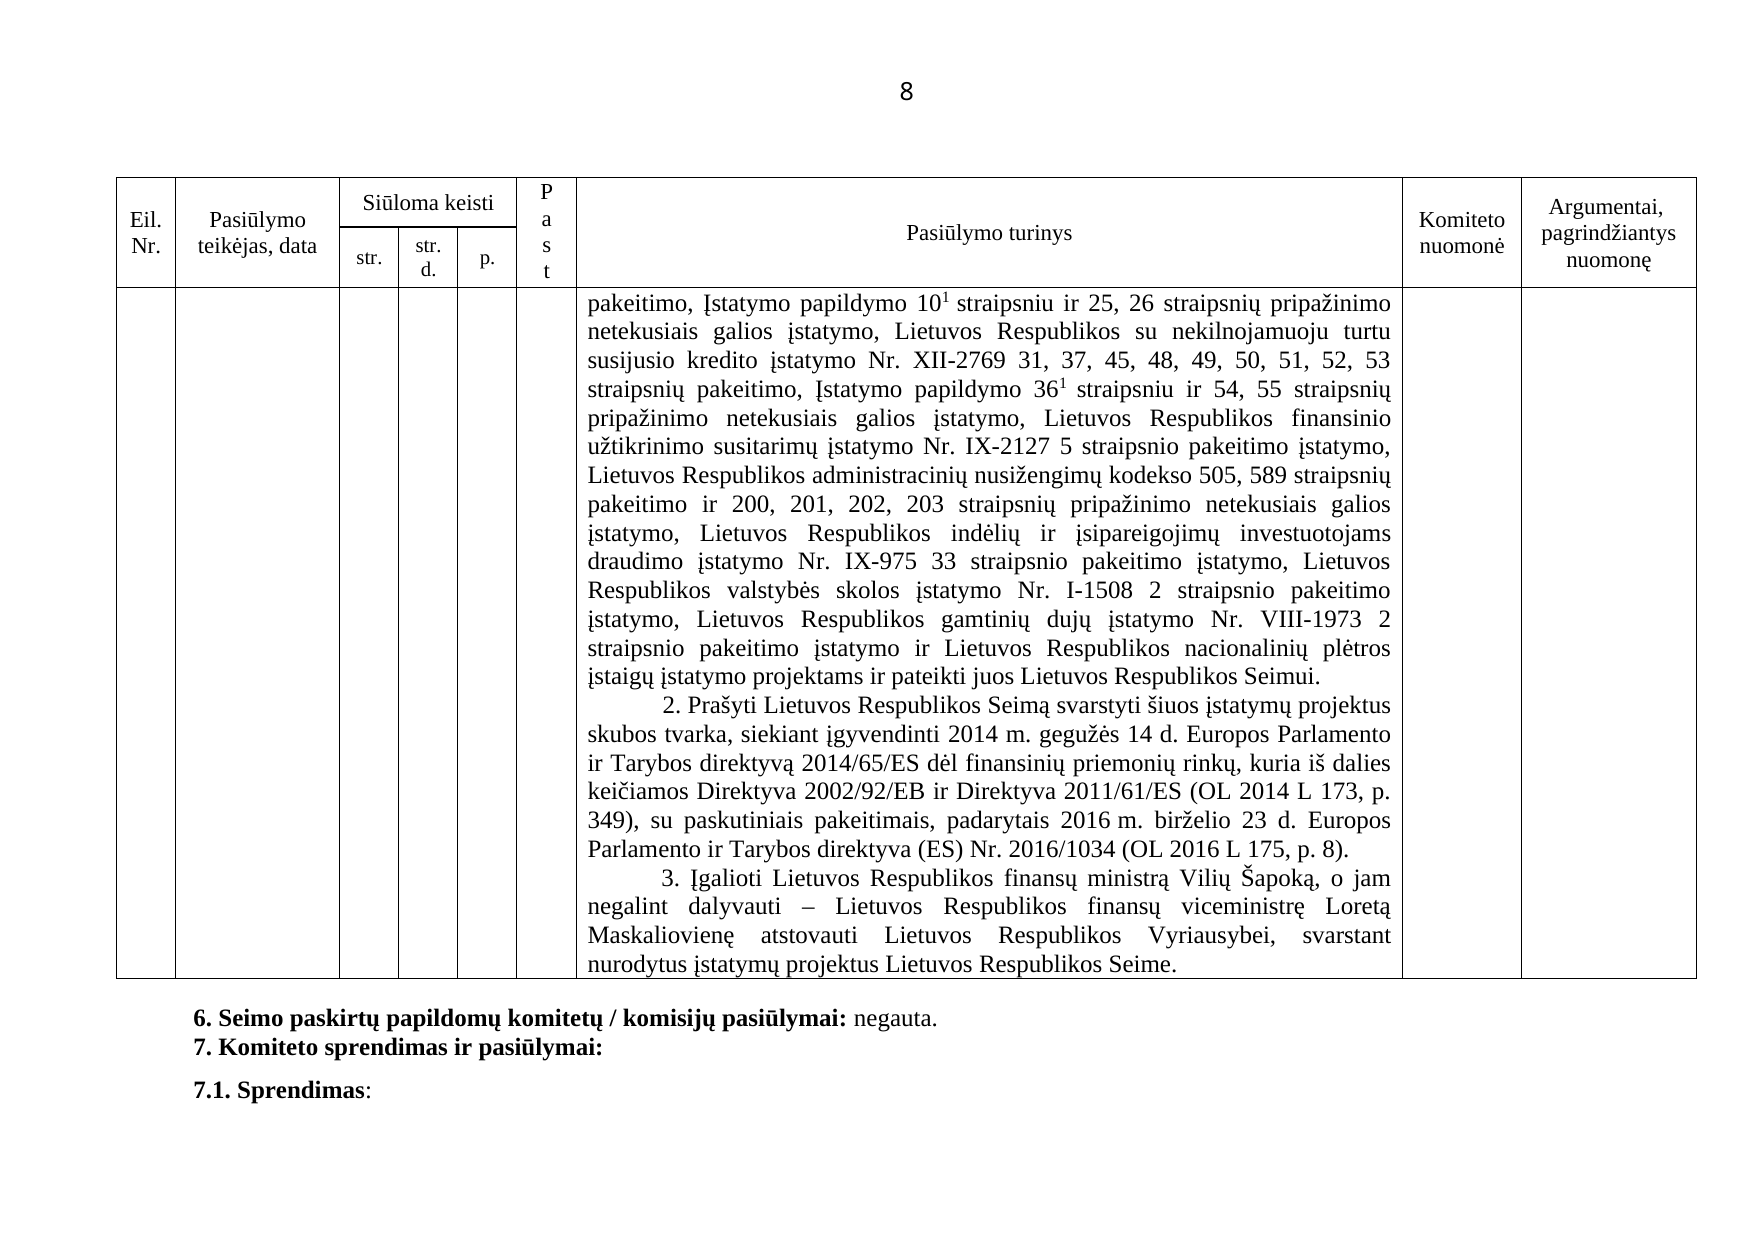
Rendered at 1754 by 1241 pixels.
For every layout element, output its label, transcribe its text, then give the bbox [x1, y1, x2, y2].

table_cell [117, 288, 175, 978]
table_header Pastabos [517, 178, 576, 287]
table_cell pakeitimo, Įstatymo papildymo 101 straipsniu ir 25, 26 straipsnių pripažinimo netekusiais galios įstatymo, Lietuvos Respublikos su nekilnojamuoju turtu susijusio kredito įstatymo Nr. XII-2769 31, 37, 45, 48, 49, 50, 51, 52, 53 straipsnių pakeitimo, Įstatymo papildymo 361 straipsniu ir 54, 55 straipsnių pripažinimo netekusiais galios įstatymo, Lietuvos Respublikos finansinio užtikrinimo susitarimų įstatymo Nr. IX-2127 5 straipsnio pakeitimo įstatymo, Lietuvos Respublikos administracinių nusižengimų kodekso 505, 589 straipsnių pakeitimo ir 200, 201, 202, 203 straipsnių pripažinimo netekusiais galios įstatymo, Lietuvos Respublikos indėlių ir įsipareigojimų investuotojams draudimo įstatymo Nr. IX-975 33 straipsnio pakeitimo įstatymo, Lietuvos Respublikos valstybės skolos įstatymo Nr. I-1508 2 straipsnio pakeitimo įstatymo, Lietuvos Respublikos gamtinių dujų įstatymo Nr. VIII-1973 2 straipsnio pakeitimo įstatymo ir Lietuvos Respublikos nacionalinių plėtros įstaigų įstatymo projektams ir pateikti juos Lietuvos Respublikos Seimui. 2. Prašyti Lietuvos Respublikos Seimą svarstyti šiuos įstatymų projektus skubos tvarka, siekiant įgyvendinti 2014 m. gegužės 14 d. Europos Parlamento ir Tarybos direktyvą 2014/65/ES dėl finansinių priemonių rinkų, kuria iš dalies keičiamos Direktyva 2002/92/EB ir Direktyva 2011/61/ES (OL 2014 L 173, p. 349), su paskutiniais pakeitimais, padarytais 2016 m. birželio 23 d. Europos Parlamento ir Tarybos direktyva (ES) Nr. 2016/1034 (OL 2016 L 175, p. 8). 3. Įgalioti Lietuvos Respublikos finansų ministrą Vilių Šapoką, o jam negalint dalyvauti – Lietuvos Respublikos finansų viceministrę Loretą Maskaliovienę atstovauti Lietuvos Respublikos Vyriausybei, svarstant nurodytus įstatymų projektus Lietuvos Respublikos Seime. [577, 288, 1402, 978]
text 6. Seimo paskirtų papildomų komitetų / komisijų pasiūlymai: negauta. [118, 1003, 1695, 1032]
table_cell [399, 288, 457, 978]
table_cell [1403, 288, 1521, 978]
table_header Argumentai, pagrindžiantys nuomonę [1522, 178, 1696, 287]
table_cell [340, 288, 398, 978]
text 7. Komiteto sprendimas ir pasiūlymai: [118, 1032, 1695, 1060]
table_cell [517, 288, 576, 978]
table_header Pasiūlymo teikėjas, data [176, 178, 339, 287]
table_cell [1522, 288, 1696, 978]
table_cell str. [340, 228, 398, 287]
table_cell [458, 288, 516, 978]
table_header Eil. Nr. [117, 178, 175, 287]
table_cell [176, 288, 339, 978]
table_header Siūloma keisti [340, 178, 516, 226]
table_header Pasiūlymo turinys [577, 178, 1402, 287]
table_cell p. [458, 228, 516, 287]
text 7.1. Sprendimas: [118, 1075, 1695, 1103]
table_cell str. d. [399, 228, 457, 287]
table_header Komiteto nuomonė [1403, 178, 1521, 287]
